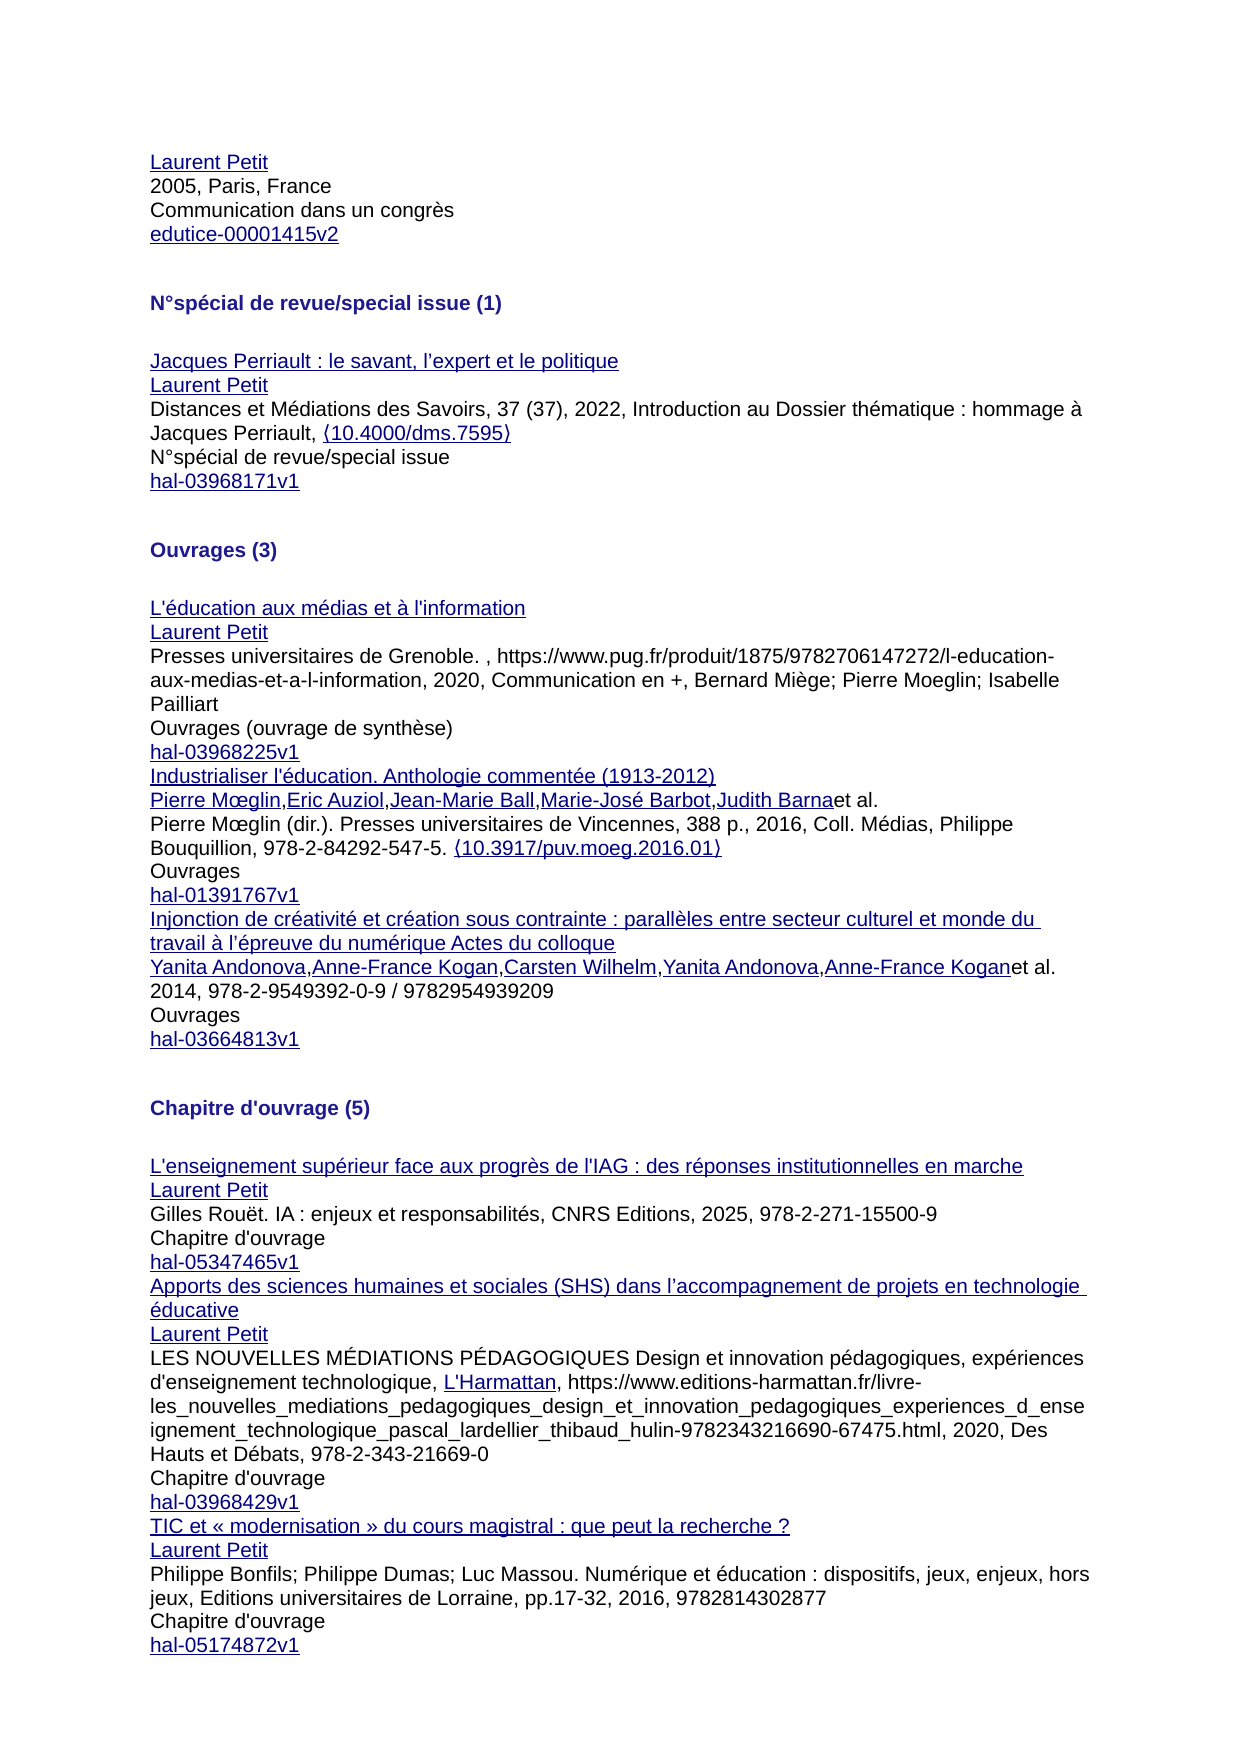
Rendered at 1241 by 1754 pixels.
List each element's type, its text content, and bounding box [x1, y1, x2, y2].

subtitle N°spécial de revue/special issue (1) [150, 291, 1090, 314]
subtitle Chapitre d'ouvrage (5) [150, 1096, 1090, 1120]
table_header L'enseignement supérieur face aux progrès de l'IAG : des réponses institutionnelles en marche Laurent Petit Gilles Rouët. IA : enjeux et responsabilités, CNRS Editions, 2025, 978-2-271-15500-9 Chapitre d'ouvrage hal-05347465v1 [150, 1154, 1090, 1274]
table_header L'éducation aux médias et à l'information Laurent Petit Presses universitaires de Grenoble. , https://www.pug.fr/produit/1875/9782706147272/l-education-aux-medias-et-a-l-information, 2020, Communication en +, Bernard Miège; Pierre Moeglin; Isabelle Pailliart Ouvrages (ouvrage de synthèse) hal-03968225v1 [150, 596, 1090, 763]
table_header Jacques Perriault : le savant, l’expert et le politique Laurent Petit Distances et Médiations des Savoirs, 37 (37), 2022, Introduction au Dossier thématique : hommage à Jacques Perriault, ⟨10.4000/dms.7595⟩ N°spécial de revue/special issue hal-03968171v1 [150, 349, 1090, 493]
table_cell Laurent Petit 2005, Paris, France Communication dans un congrès edutice-00001415v2 [150, 150, 1090, 246]
table_cell Injonction de créativité et création sous contrainte : parallèles entre secteur culturel et monde du travail à l’épreuve du numérique Actes du colloque Yanita Andonova,Anne-France Kogan,Carsten Wilhelm,Yanita Andonova,Anne-France Koganet al. 2014, 978-2-9549392-0-9 / 9782954939209 Ouvrages hal-03664813v1 [150, 907, 1090, 1051]
table_cell Industrialiser l'éducation. Anthologie commentée (1913-2012) Pierre Mœglin,Eric Auziol,Jean-Marie Ball,Marie-José Barbot,Judith Barnaet al. Pierre Mœglin (dir.). Presses universitaires de Vincennes, 388 p., 2016, Coll. Médias, Philippe Bouquillion, 978-2-84292-547-5. ⟨10.3917/puv.moeg.2016.01⟩ Ouvrages hal-01391767v1 [150, 764, 1090, 907]
table_cell TIC et « modernisation » du cours magistral : que peut la recherche ? Laurent Petit Philippe Bonfils; Philippe Dumas; Luc Massou. Numérique et éducation : dispositifs, jeux, enjeux, hors jeux, Editions universitaires de Lorraine, pp.17-32, 2016, 9782814302877 Chapitre d'ouvrage hal-05174872v1 [150, 1514, 1090, 1657]
table_cell Apports des sciences humaines et sociales (SHS) dans l’accompagnement de projets en technologie éducative Laurent Petit LES NOUVELLES MÉDIATIONS PÉDAGOGIQUES Design et innovation pédagogiques, expériences d'enseignement technologique, L'Harmattan, https://www.editions-harmattan.fr/livre-les_nouvelles_mediations_pedagogiques_design_et_innovation_pedagogiques_experiences_d_enseignement_technologique_pascal_lardellier_thibaud_hulin-9782343216690-67475.html, 2020, Des Hauts et Débats, 978-2-343-21669-0 Chapitre d'ouvrage hal-03968429v1 [150, 1274, 1090, 1513]
subtitle Ouvrages (3) [150, 537, 1090, 561]
